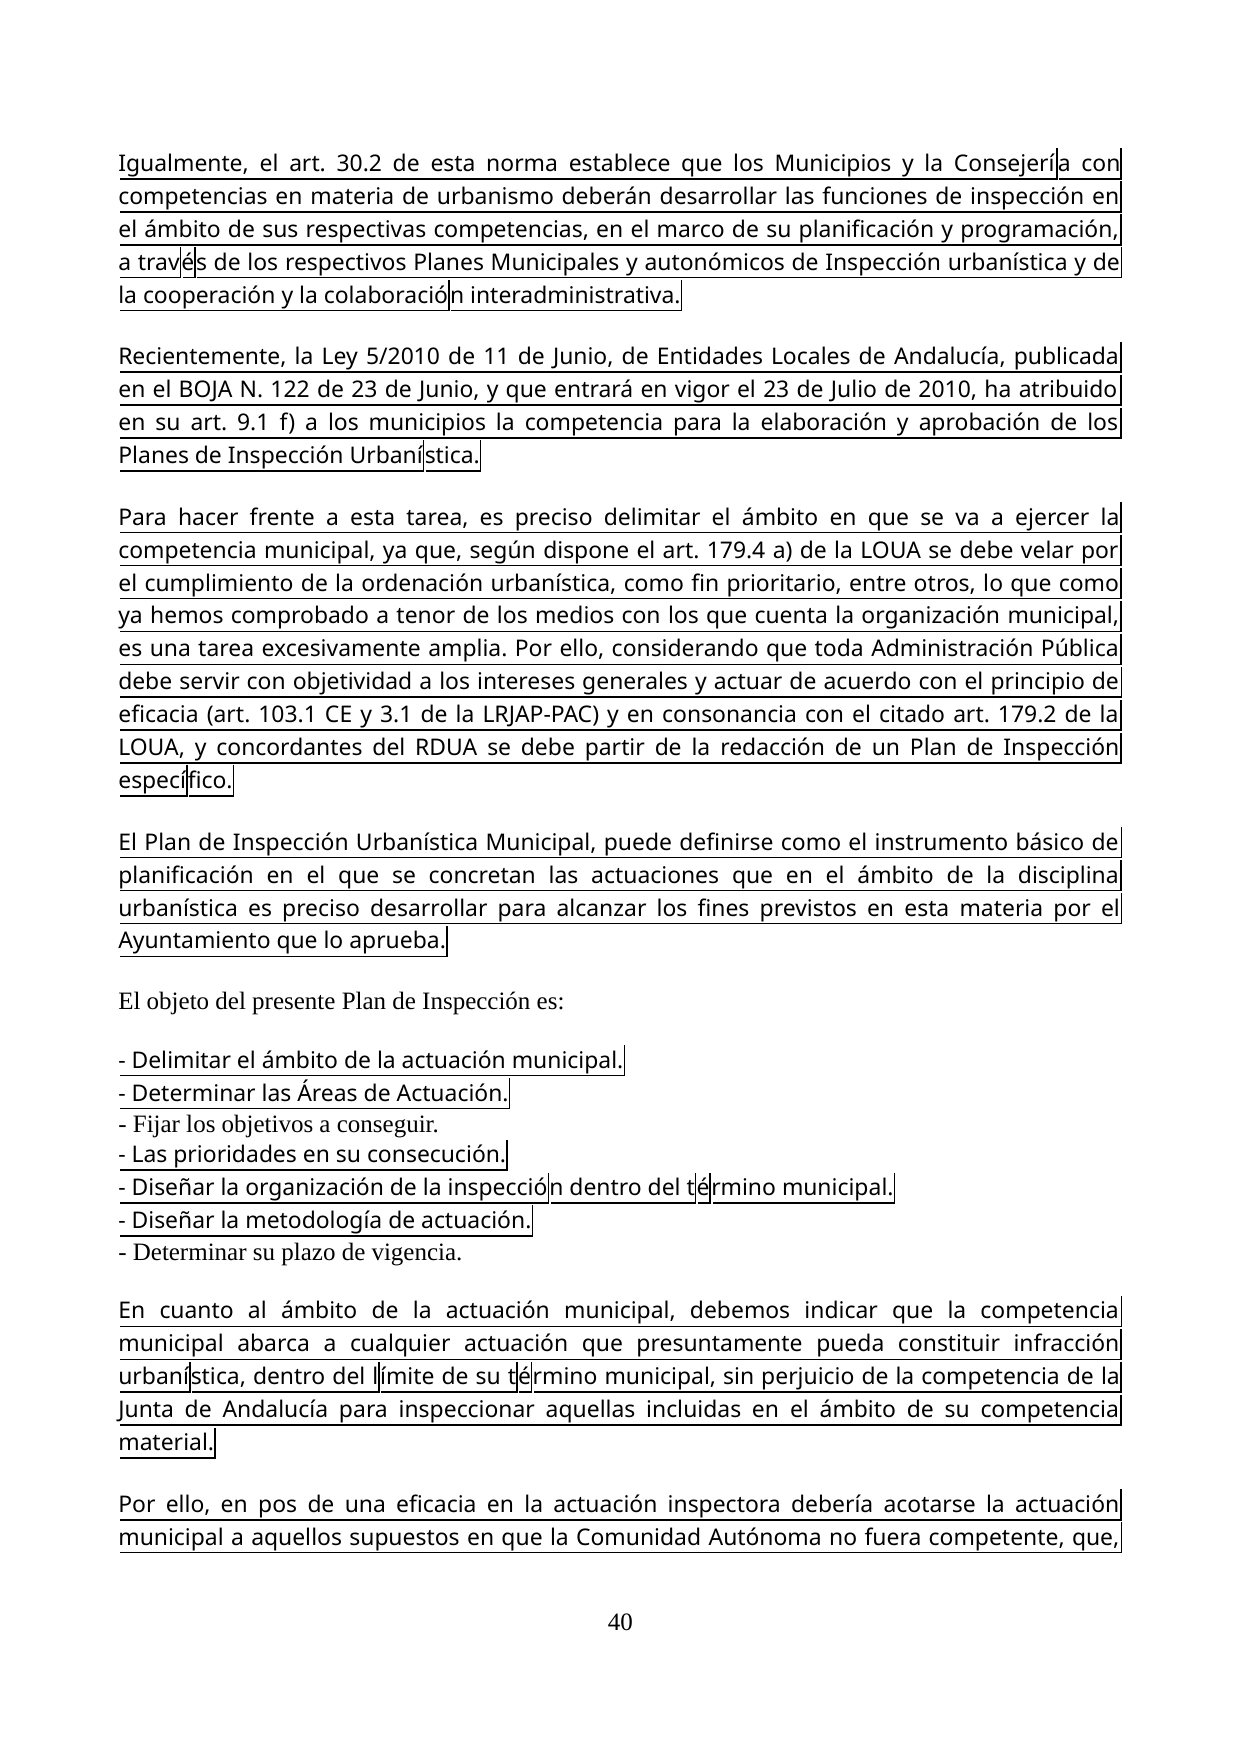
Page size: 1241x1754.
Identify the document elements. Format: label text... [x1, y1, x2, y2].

text - Fijar los objetivos a conseguir. [118, 1109, 1122, 1138]
text - Determinar las Áreas de Actuación. [118, 1076, 1122, 1109]
text Igualmente, el art. 30.2 de esta norma establece que los Municipios y la Consejería con competencias en materia de urbanismo deberán desarrollar las funciones de inspección en el ámbito de sus respectivas competencias, en el marco de su planificación y programación, a través de los respectivos Planes Municipales y autonómicos de Inspección urbanística y de la cooperación y la colaboración interadministrativa. [118, 147, 1122, 311]
text Por ello, en pos de una eficacia en la actuación inspectora debería acotarse la actuación municipal a aquellos supuestos en que la Comunidad Autónoma no fuera competente, que, [118, 1488, 1122, 1553]
text Recientemente, la Ley 5/2010 de 11 de Junio, de Entidades Locales de Andalucía, publicada en el BOJA N. 122 de 23 de Junio, y que entrará en vigor el 23 de Julio de 2010, ha atribuido en su art. 9.1 f) a los municipios la competencia para la elaboración y aprobación de los Planes de Inspección Urbanística. [118, 340, 1122, 472]
text Para hacer frente a esta tarea, es preciso delimitar el ámbito en que se va a ejercer la competencia municipal, ya que, según dispone el art. 179.4 a) de la LOUA se debe velar por el cumplimiento de la ordenación urbanística, como fin prioritario, entre otros, lo que como ya hemos comprobado a tenor de los medios con los que cuenta la organización municipal, es una tarea excesivamente amplia. Por ello, considerando que toda Administración Pública debe servir con objetividad a los intereses generales y actuar de acuerdo con el principio de eficacia (art. 103.1 CE y 3.1 de la LRJAP-PAC) y en consonancia con el citado art. 179.2 de la LOUA, y concordantes del RDUA se debe partir de la redacción de un Plan de Inspección específico. [118, 501, 1122, 797]
text El Plan de Inspección Urbanística Municipal, puede definirse como el instrumento básico de planificación en el que se concretan las actuaciones que en el ámbito de la disciplina urbanística es preciso desarrollar para alcanzar los fines previstos en esta materia por el Ayuntamiento que lo aprueba. [118, 826, 1122, 957]
text En cuanto al ámbito de la actuación municipal, debemos indicar que la competencia municipal abarca a cualquier actuación que presuntamente pueda constituir infracción urbanística, dentro del límite de su término municipal, sin perjuicio de la competencia de la Junta de Andalucía para inspeccionar aquellas incluidas en el ámbito de su competencia material. [118, 1294, 1122, 1459]
text - Diseñar la organización de la inspección dentro del término municipal. [118, 1171, 1122, 1204]
text El objeto del presente Plan de Inspección es: [118, 986, 1122, 1015]
text - Diseñar la metodología de actuación. [118, 1204, 1122, 1237]
text - Determinar su plazo de vigencia. [118, 1237, 1122, 1266]
text - Las prioridades en su consecución. [118, 1138, 1122, 1171]
text - Delimitar el ámbito de la actuación municipal. [118, 1043, 1122, 1076]
